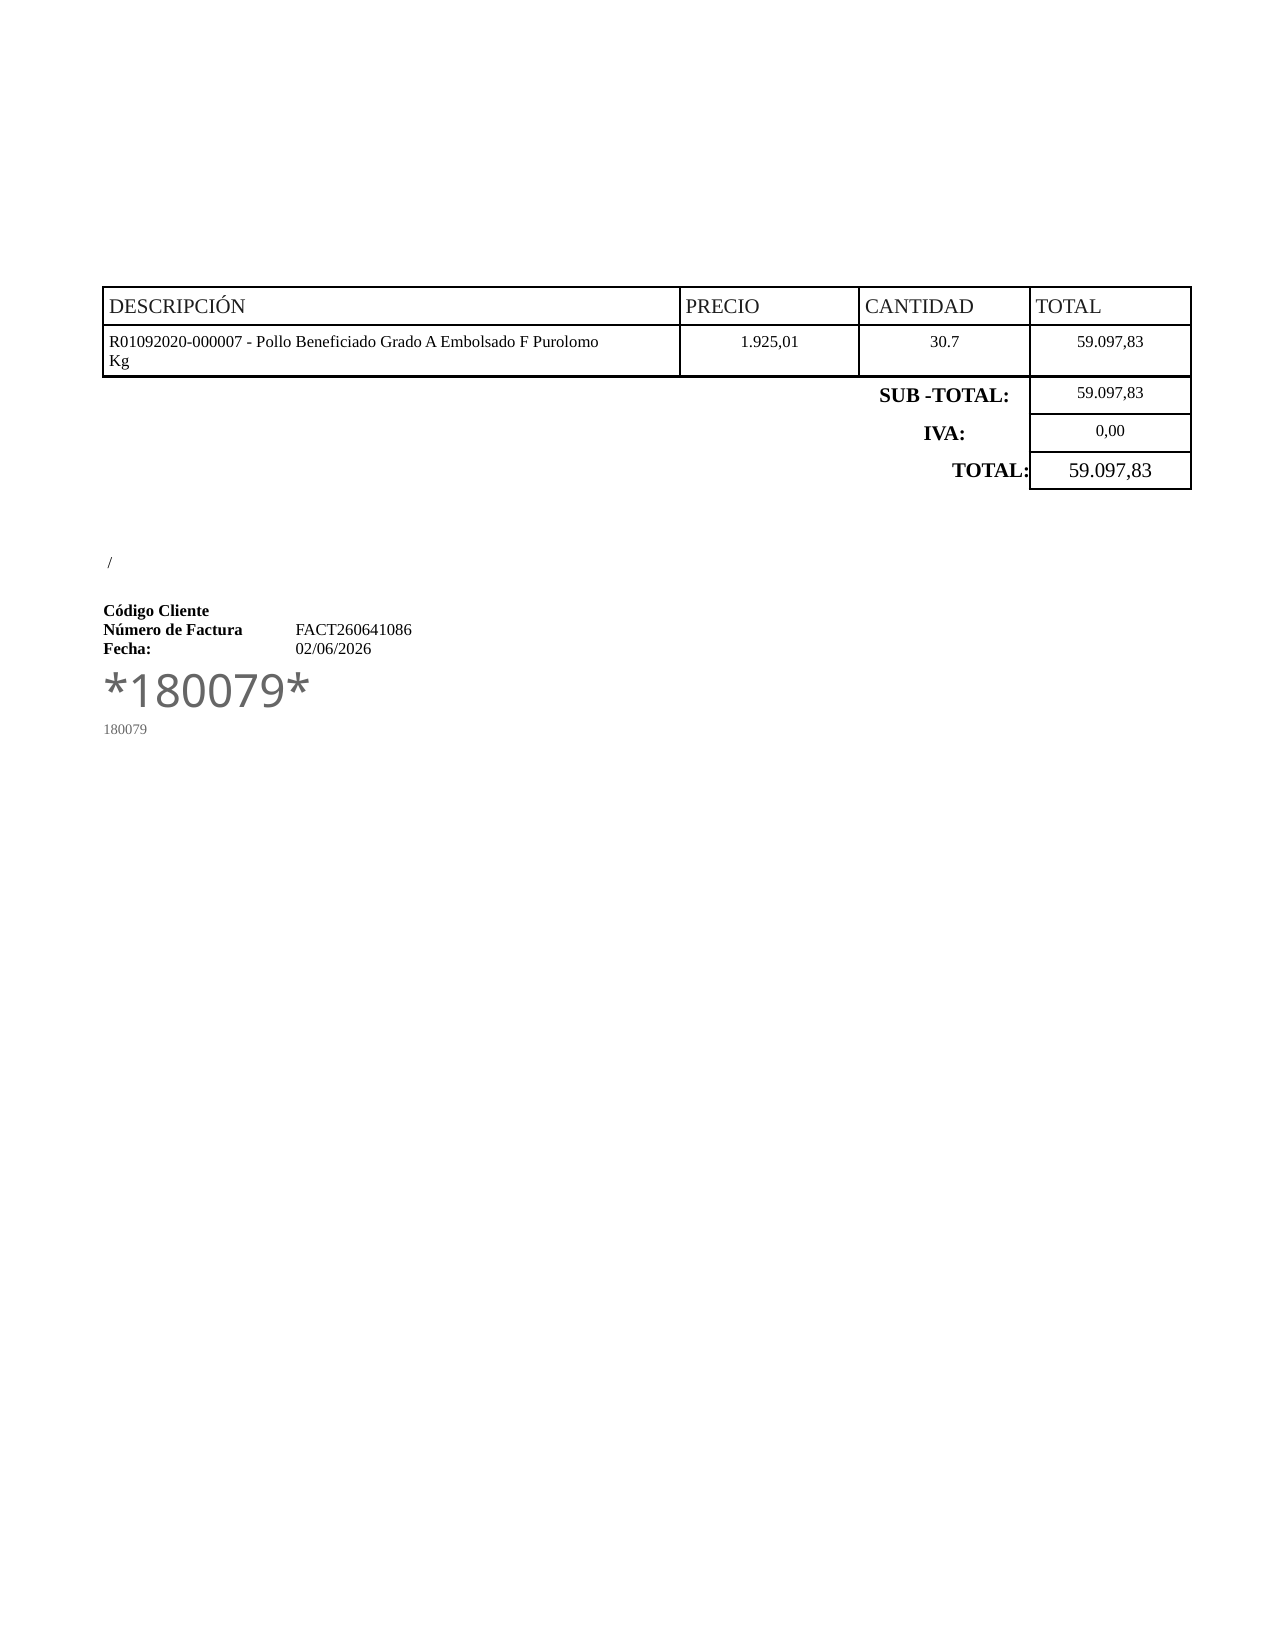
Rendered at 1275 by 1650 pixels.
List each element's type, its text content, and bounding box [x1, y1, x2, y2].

text *180079* [103, 658, 1137, 721]
table_cell 02/06/2026 [295, 639, 517, 658]
text 180079 [103, 721, 1137, 737]
table_cell / [103, 553, 858, 572]
table_header [103, 490, 858, 514]
table_header TOTAL [1031, 288, 1190, 323]
table_cell Fecha: [103, 639, 295, 658]
table_cell 1.925,01 [681, 326, 858, 375]
table_cell [103, 378, 859, 488]
table_cell 59.097,83 [1031, 326, 1190, 375]
table_header PRECIO [681, 288, 858, 323]
table_header DESCRIPCIÓN [104, 288, 679, 323]
table_cell Número de Factura [103, 620, 295, 639]
table_cell 0,00 [1031, 415, 1190, 451]
table_header CANTIDAD [860, 288, 1029, 323]
table_cell 59.097,83 [1031, 453, 1190, 488]
table_header Código Cliente [103, 601, 295, 620]
table_cell FACT260641086 [295, 620, 517, 639]
table_cell SUB -TOTAL: [859, 378, 1029, 413]
table_cell 59.097,83 [1031, 378, 1190, 413]
table_cell [103, 534, 858, 553]
table_cell 30.7 [860, 326, 1029, 375]
table_cell TOTAL: [859, 451, 1029, 488]
table_cell R01092020-000007 - Pollo Beneficiado Grado A Embolsado F Purolomo Kg [104, 326, 679, 375]
table_cell [103, 514, 858, 533]
table_header [295, 601, 517, 620]
table_cell IVA: [859, 413, 1029, 451]
